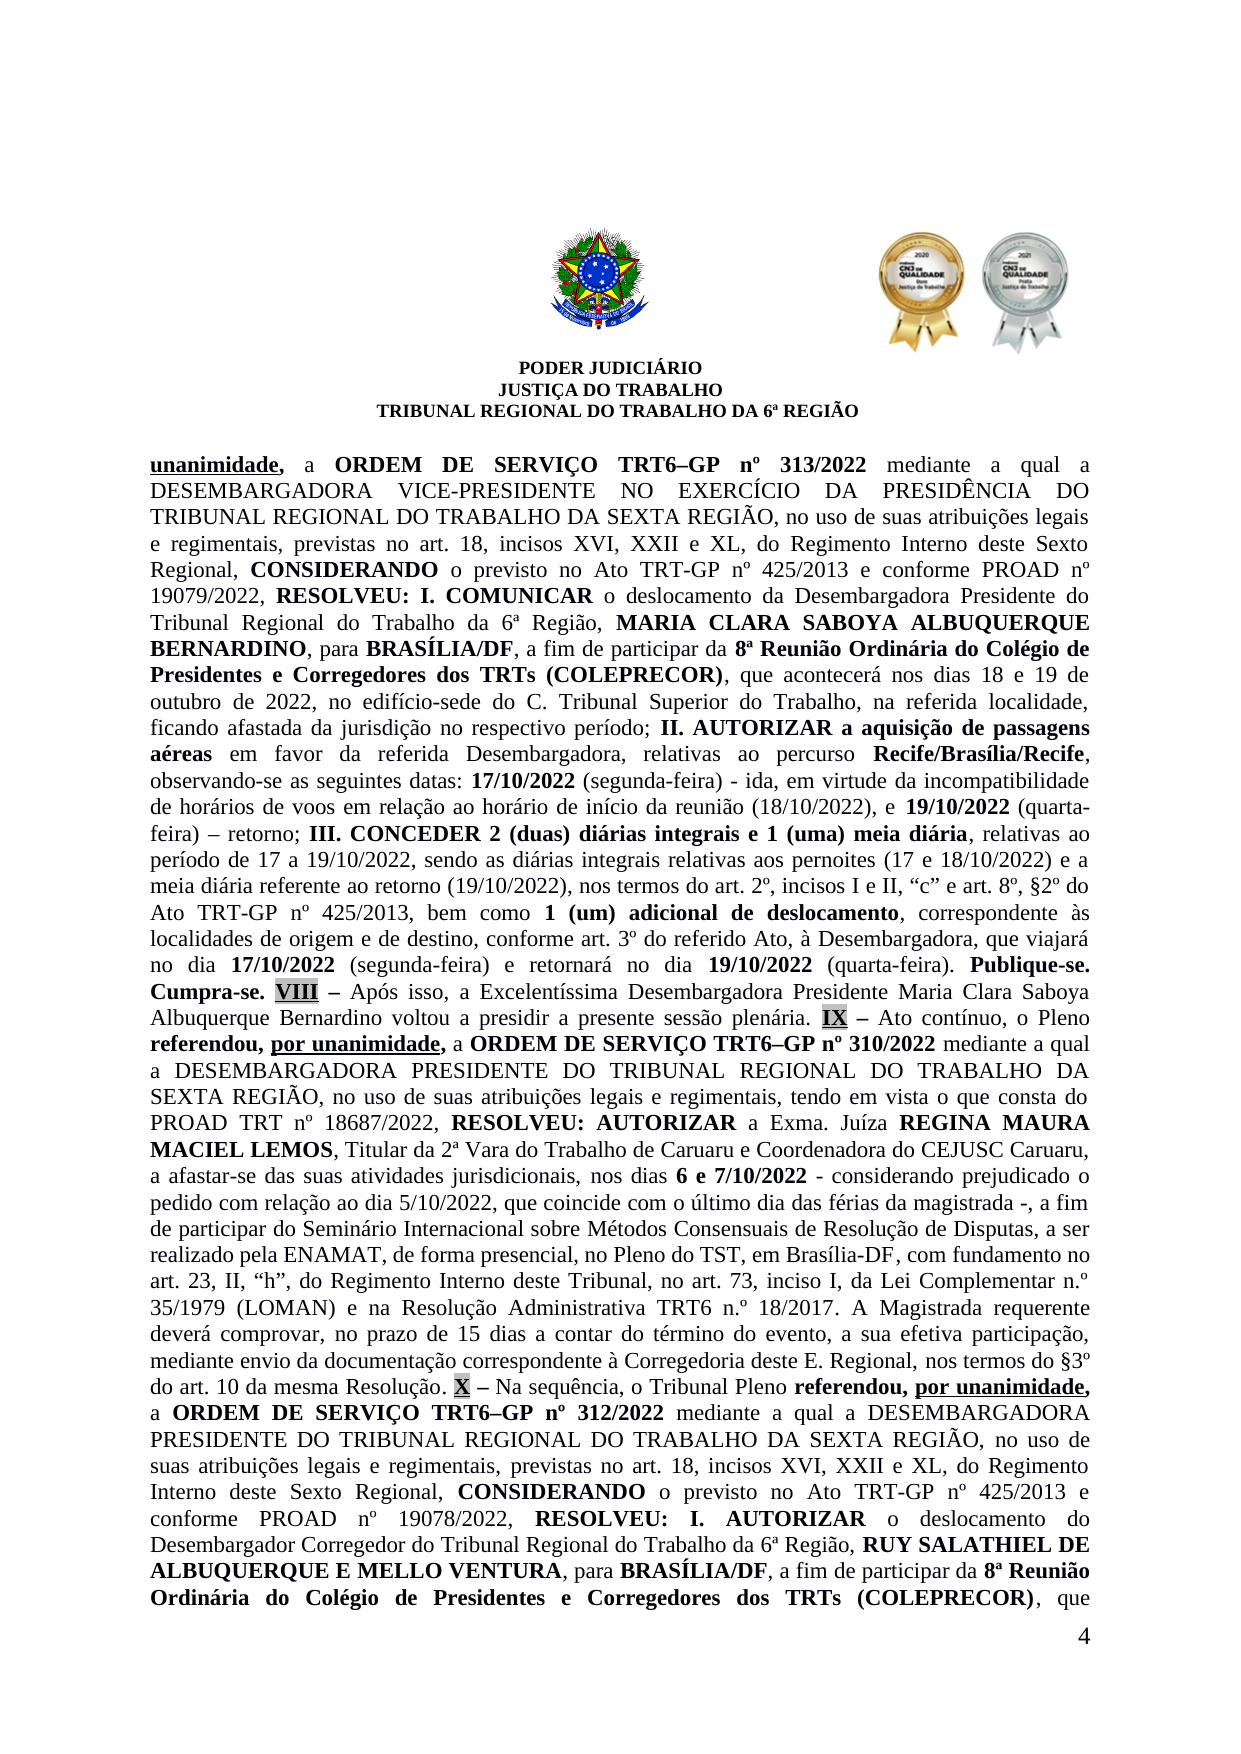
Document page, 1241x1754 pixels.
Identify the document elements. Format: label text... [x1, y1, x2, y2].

text unanimidade, a ORDEM DE SERVIÇO TRT6–GP nº 313/2022 mediante a qual a DESEMBARGADORA VICE-PRESIDENTE NO EXERCÍCIO DA PRESIDÊNCIA DO TRIBUNAL REGIONAL DO TRABALHO DA SEXTA REGIÃO, no uso de suas atribuições legais e regimentais, previstas no art. 18, incisos XVI, XXII e XL, do Regimento Interno deste Sexto Regional, CONSIDERANDO o previsto no Ato TRT-GP nº 425/2013 e conforme PROAD nº 19079/2022, RESOLVEU: I. COMUNICAR o deslocamento da Desembargadora Presidente do Tribunal Regional do Trabalho da 6ª Região, MARIA CLARA SABOYA ALBUQUERQUE BERNARDINO, para BRASÍLIA/DF, a fim de participar da 8ª Reunião Ordinária do Colégio de Presidentes e Corregedores dos TRTs (COLEPRECOR), que acontecerá nos dias 18 e 19 de outubro de 2022, no edifício-sede do C. Tribunal Superior do Trabalho, na referida localidade, ficando afastada da jurisdição no respectivo período; II. AUTORIZAR a aquisição de passagens aéreas em favor da referida Desembargadora, relativas ao percurso Recife/Brasília/Recife, observando-se as seguintes datas: 17/10/2022 (segunda-feira) - ida, em virtude da incompatibilidade de horários de voos em relação ao horário de início da reunião (18/10/2022), e 19/10/2022 (quarta-feira) – retorno; III. CONCEDER 2 (duas) diárias integrais e 1 (uma) meia diária, relativas ao período de 17 a 19/10/2022, sendo as diárias integrais relativas aos pernoites (17 e 18/10/2022) e a meia diária referente ao retorno (19/10/2022), nos termos do art. 2º, incisos I e II, “c” e art. 8º, §2º do Ato TRT-GP nº 425/2013, bem como 1 (um) adicional de deslocamento, correspondente às localidades de origem e de destino, conforme art. 3º do referido Ato, à Desembargadora, que viajará no dia 17/10/2022 (segunda-feira) e retornará no dia 19/10/2022 (quarta-feira). Publique-se. Cumpra-se. VIII – Após isso, a Excelentíssima Desembargadora Presidente Maria Clara Saboya Albuquerque Bernardino voltou a presidir a presente sessão plenária. IX – Ato contínuo, o Pleno referendou, por unanimidade, a ORDEM DE SERVIÇO TRT6–GP nº 310/2022 mediante a qual a DESEMBARGADORA PRESIDENTE DO TRIBUNAL REGIONAL DO TRABALHO DA SEXTA REGIÃO, no uso de suas atribuições legais e regimentais, tendo em vista o que consta do PROAD TRT nº 18687/2022, RESOLVEU: AUTORIZAR a Exma. Juíza REGINA MAURA MACIEL LEMOS, Titular da 2ª Vara do Trabalho de Caruaru e Coordenadora do CEJUSC Caruaru, a afastar-se das suas atividades jurisdicionais, nos dias 6 e 7/10/2022 - considerando prejudicado o pedido com relação ao dia 5/10/2022, que coincide com o último dia das férias da magistrada -, a fim de participar do Seminário Internacional sobre Métodos Consensuais de Resolução de Disputas, a ser realizado pela ENAMAT, de forma presencial, no Pleno do TST, em Brasília-DF, com fundamento no art. 23, II, “h”, do Regimento Interno deste Tribunal, no art. 73, inciso I, da Lei Complementar n.º 35/1979 (LOMAN) e na Resolução Administrativa TRT6 n.º 18/2017. A Magistrada requerente deverá comprovar, no prazo de 15 dias a contar do término do evento, a sua efetiva participação, mediante envio da documentação correspondente à Corregedoria deste E. Regional, nos termos do §3º do art. 10 da mesma Resolução. X – Na sequência, o Tribunal Pleno referendou, por unanimidade, a ORDEM DE SERVIÇO TRT6–GP nº 312/2022 mediante a qual a DESEMBARGADORA PRESIDENTE DO TRIBUNAL REGIONAL DO TRABALHO DA SEXTA REGIÃO, no uso de suas atribuições legais e regimentais, previstas no art. 18, incisos XVI, XXII e XL, do Regimento Interno deste Sexto Regional, CONSIDERANDO o previsto no Ato TRT-GP nº 425/2013 e conforme PROAD nº 19078/2022, RESOLVEU: I. AUTORIZAR o deslocamento do Desembargador Corregedor do Tribunal Regional do Trabalho da 6ª Região, RUY SALATHIEL DE ALBUQUERQUE E MELLO VENTURA, para BRASÍLIA/DF, a fim de participar da 8ª Reunião Ordinária do Colégio de Presidentes e Corregedores dos TRTs (COLEPRECOR), que [150, 451, 1090, 1610]
